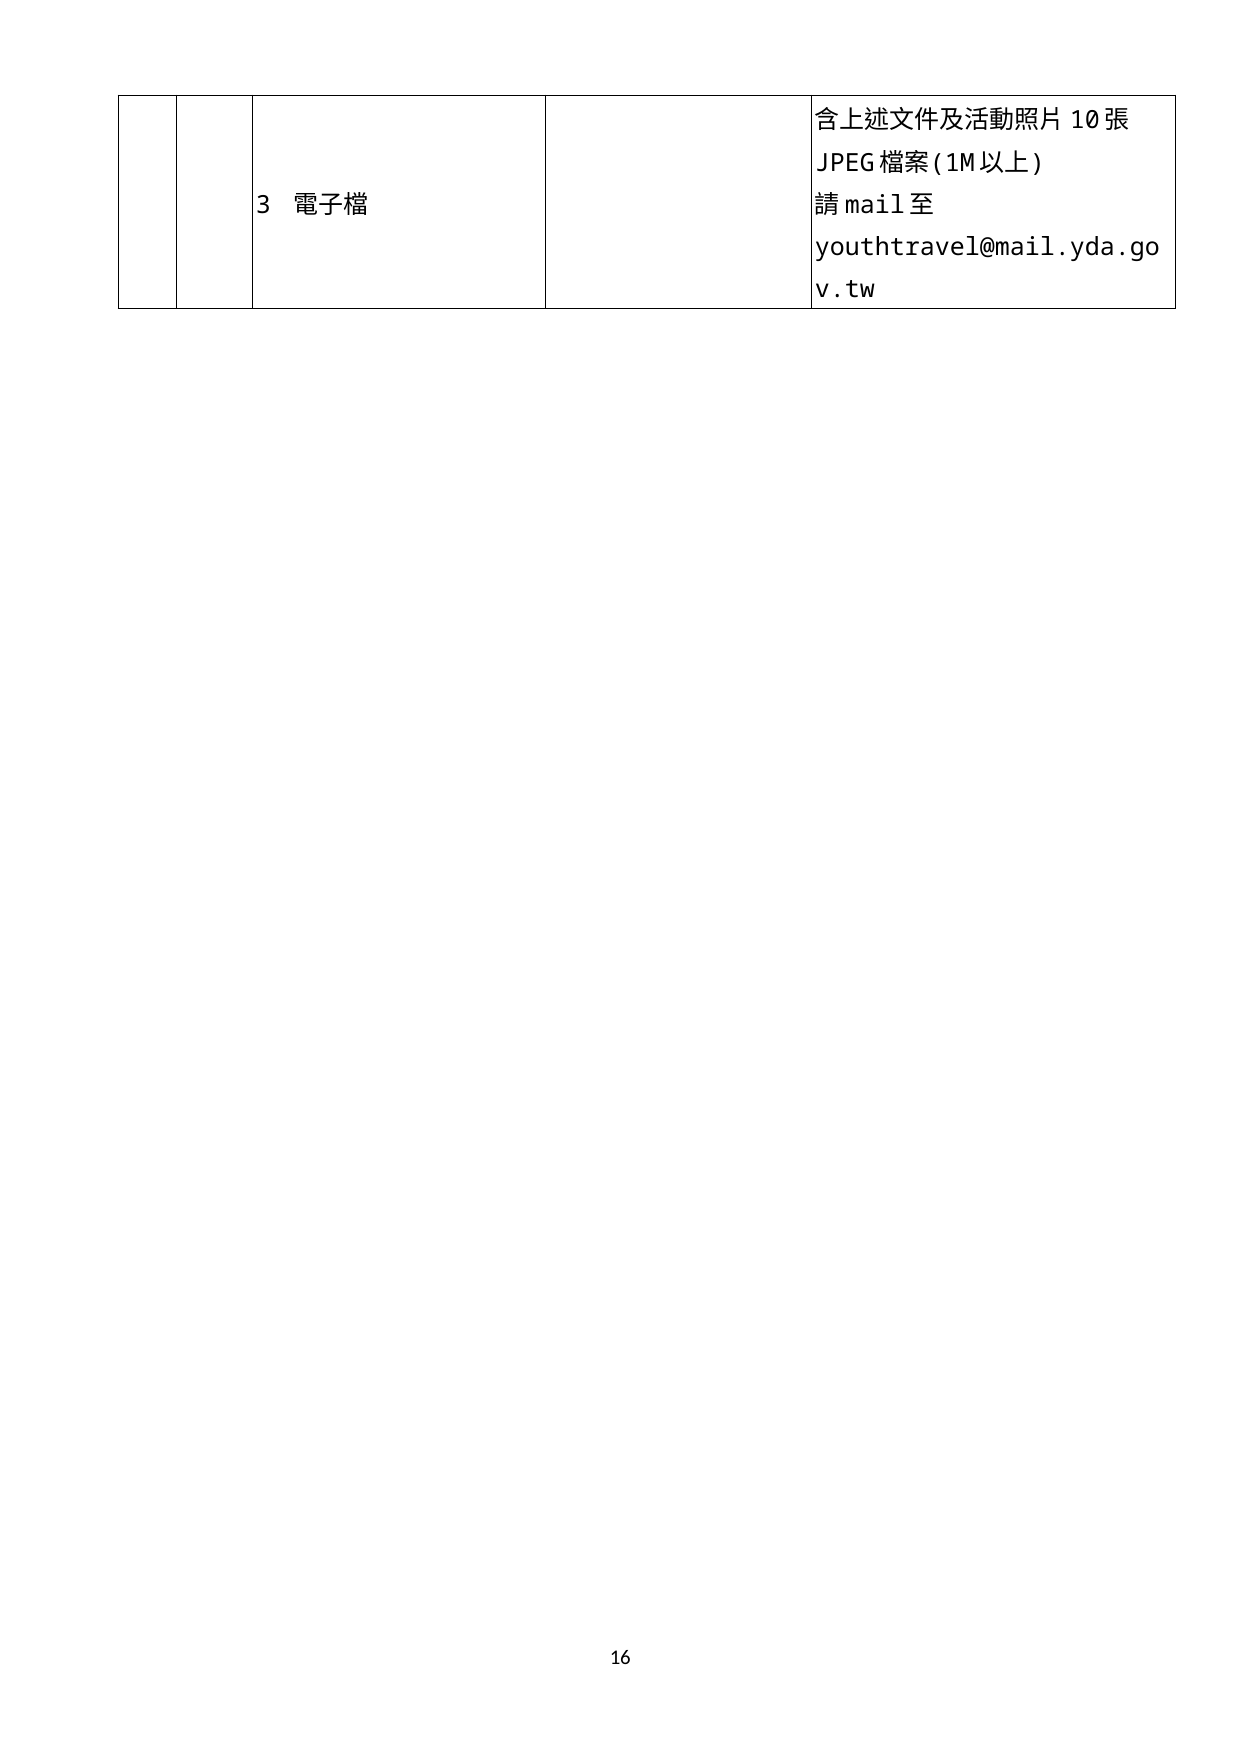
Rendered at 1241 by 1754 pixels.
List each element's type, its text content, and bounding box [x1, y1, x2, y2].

table_header [119, 96, 176, 308]
table_cell 含上述文件及活動照片10張JPEG檔案(1M以上) 請mail至youthtravel@mail.yda.gov.tw [812, 96, 1175, 308]
table_cell [177, 96, 252, 308]
table_cell 電子檔 [253, 96, 545, 308]
table_cell [546, 96, 811, 308]
